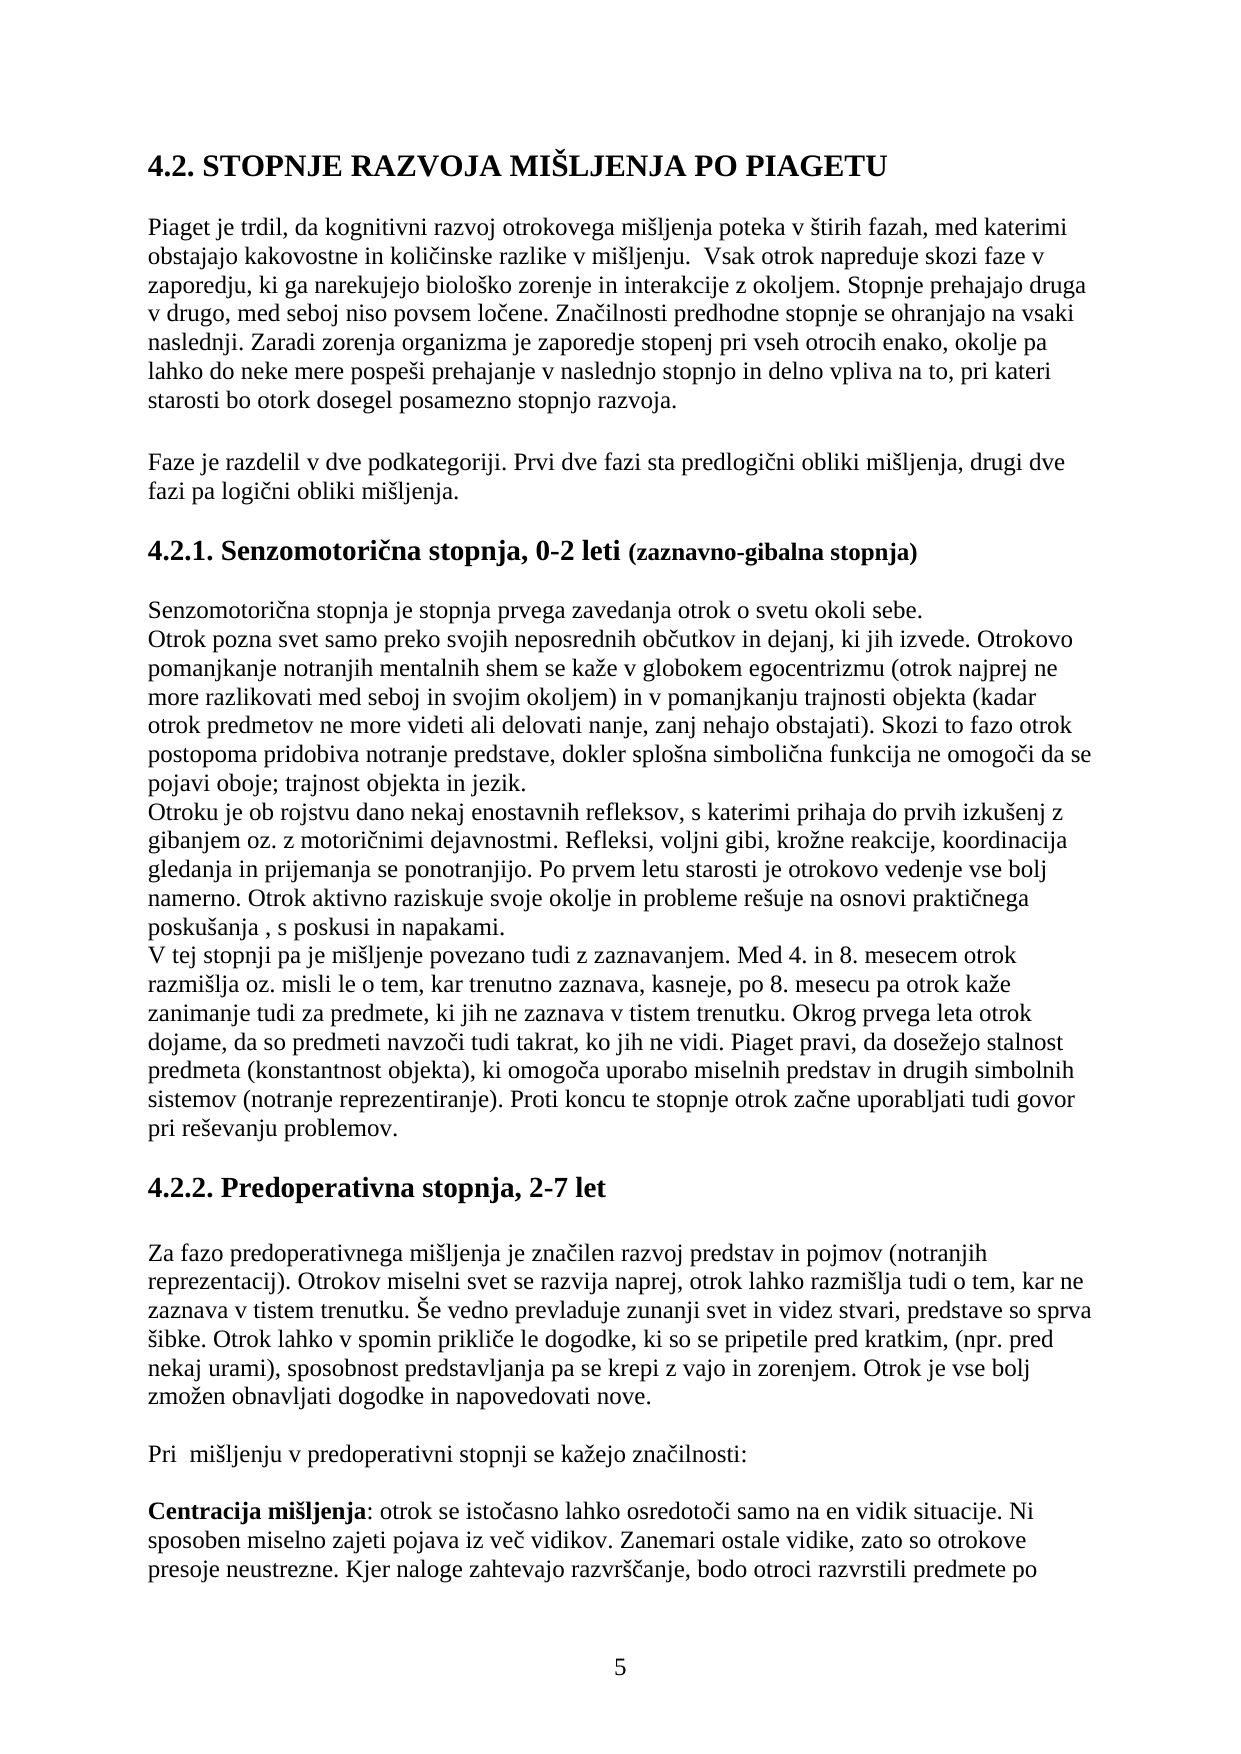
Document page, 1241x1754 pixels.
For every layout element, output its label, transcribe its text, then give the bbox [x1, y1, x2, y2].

text Faze je razdelil v dve podkategoriji. Prvi dve fazi sta predlogični obliki mišljenja, drugi dve fazi pa logični obliki mišljenja. [148, 447, 1093, 504]
text 4.2.2. Predoperativna stopnja, 2-7 let [148, 1171, 1093, 1204]
text Otrok pozna svet samo preko svojih neposrednih občutkov in dejanj, ki jih izvede. Otrokovo pomanjkanje notranjih mentalnih shem se kaže v globokem egocentrizmu (otrok najprej ne more razlikovati med seboj in svojim okoljem) in v pomanjkanju trajnosti objekta (kadar otrok predmetov ne more videti ali delovati nanje, zanj nehajo obstajati). Skozi to fazo otrok postopoma pridobiva notranje predstave, dokler splošna simbolična funkcija ne omogoči da se pojavi oboje; trajnost objekta in jezik. [148, 624, 1093, 797]
text Otroku je ob rojstvu dano nekaj enostavnih refleksov, s katerimi prihaja do prvih izkušenj z gibanjem oz. z motoričnimi dejavnostmi. Refleksi, voljni gibi, krožne reakcije, koordinacija gledanja in prijemanja se ponotranjijo. Po prvem letu starosti je otrokovo vedenje vse bolj namerno. Otrok aktivno raziskuje svoje okolje in probleme rešuje na osnovi praktičnega poskušanja , s poskusi in napakami. [148, 797, 1093, 941]
text 4.2.1. Senzomotorična stopnja, 0-2 leti (zaznavno-gibalna stopnja) [148, 533, 1093, 567]
text 4.2. STOPNJE RAZVOJA MIŠLJENJA PO PIAGETU [148, 148, 1093, 183]
text Pri mišljenju v predoperativni stopnji se kažejo značilnosti: [148, 1439, 1093, 1468]
text V tej stopnji pa je mišljenje povezano tudi z zaznavanjem. Med 4. in 8. mesecem otrok razmišlja oz. misli le o tem, kar trenutno zaznava, kasneje, po 8. mesecu pa otrok kaže zanimanje tudi za predmete, ki jih ne zaznava v tistem trenutku. Okrog prvega leta otrok dojame, da so predmeti navzoči tudi takrat, ko jih ne vidi. Piaget pravi, da dosežejo stalnost predmeta (konstantnost objekta), ki omogoča uporabo miselnih predstav in drugih simbolnih sistemov (notranje reprezentiranje). Proti koncu te stopnje otrok začne uporabljati tudi govor pri reševanju problemov. [148, 941, 1093, 1142]
text Piaget je trdil, da kognitivni razvoj otrokovega mišljenja poteka v štirih fazah, med katerimi obstajajo kakovostne in količinske razlike v mišljenju. Vsak otrok napreduje skozi faze v zaporedju, ki ga narekujejo biološko zorenje in interakcije z okoljem. Stopnje prehajajo druga v drugo, med seboj niso povsem ločene. Značilnosti predhodne stopnje se ohranjajo na vsaki naslednji. Zaradi zorenja organizma je zaporedje stopenj pri vseh otrocih enako, okolje pa lahko do neke mere pospeši prehajanje v naslednjo stopnjo in delno vpliva na to, pri kateri starosti bo otork dosegel posamezno stopnjo razvoja. [148, 212, 1093, 413]
text Za fazo predoperativnega mišljenja je značilen razvoj predstav in pojmov (notranjih reprezentacij). Otrokov miselni svet se razvija naprej, otrok lahko razmišlja tudi o tem, kar ne zaznava v tistem trenutku. Še vedno prevladuje zunanji svet in videz stvari, predstave so sprva šibke. Otrok lahko v spomin prikliče le dogodke, ki so se pripetile pred kratkim, (npr. pred nekaj urami), sposobnost predstavljanja pa se krepi z vajo in zorenjem. Otrok je vse bolj zmožen obnavljati dogodke in napovedovati nove. [148, 1238, 1093, 1410]
text Senzomotorična stopnja je stopnja prvega zavedanja otrok o svetu okoli sebe. [148, 596, 1093, 624]
text Centracija mišljenja: otrok se istočasno lahko osredotoči samo na en vidik situacije. Ni sposoben miselno zajeti pojava iz več vidikov. Zanemari ostale vidike, zato so otrokove presoje neustrezne. Kjer naloge zahtevajo razvrščanje, bodo otroci razvrstili predmete po [148, 1496, 1093, 1583]
